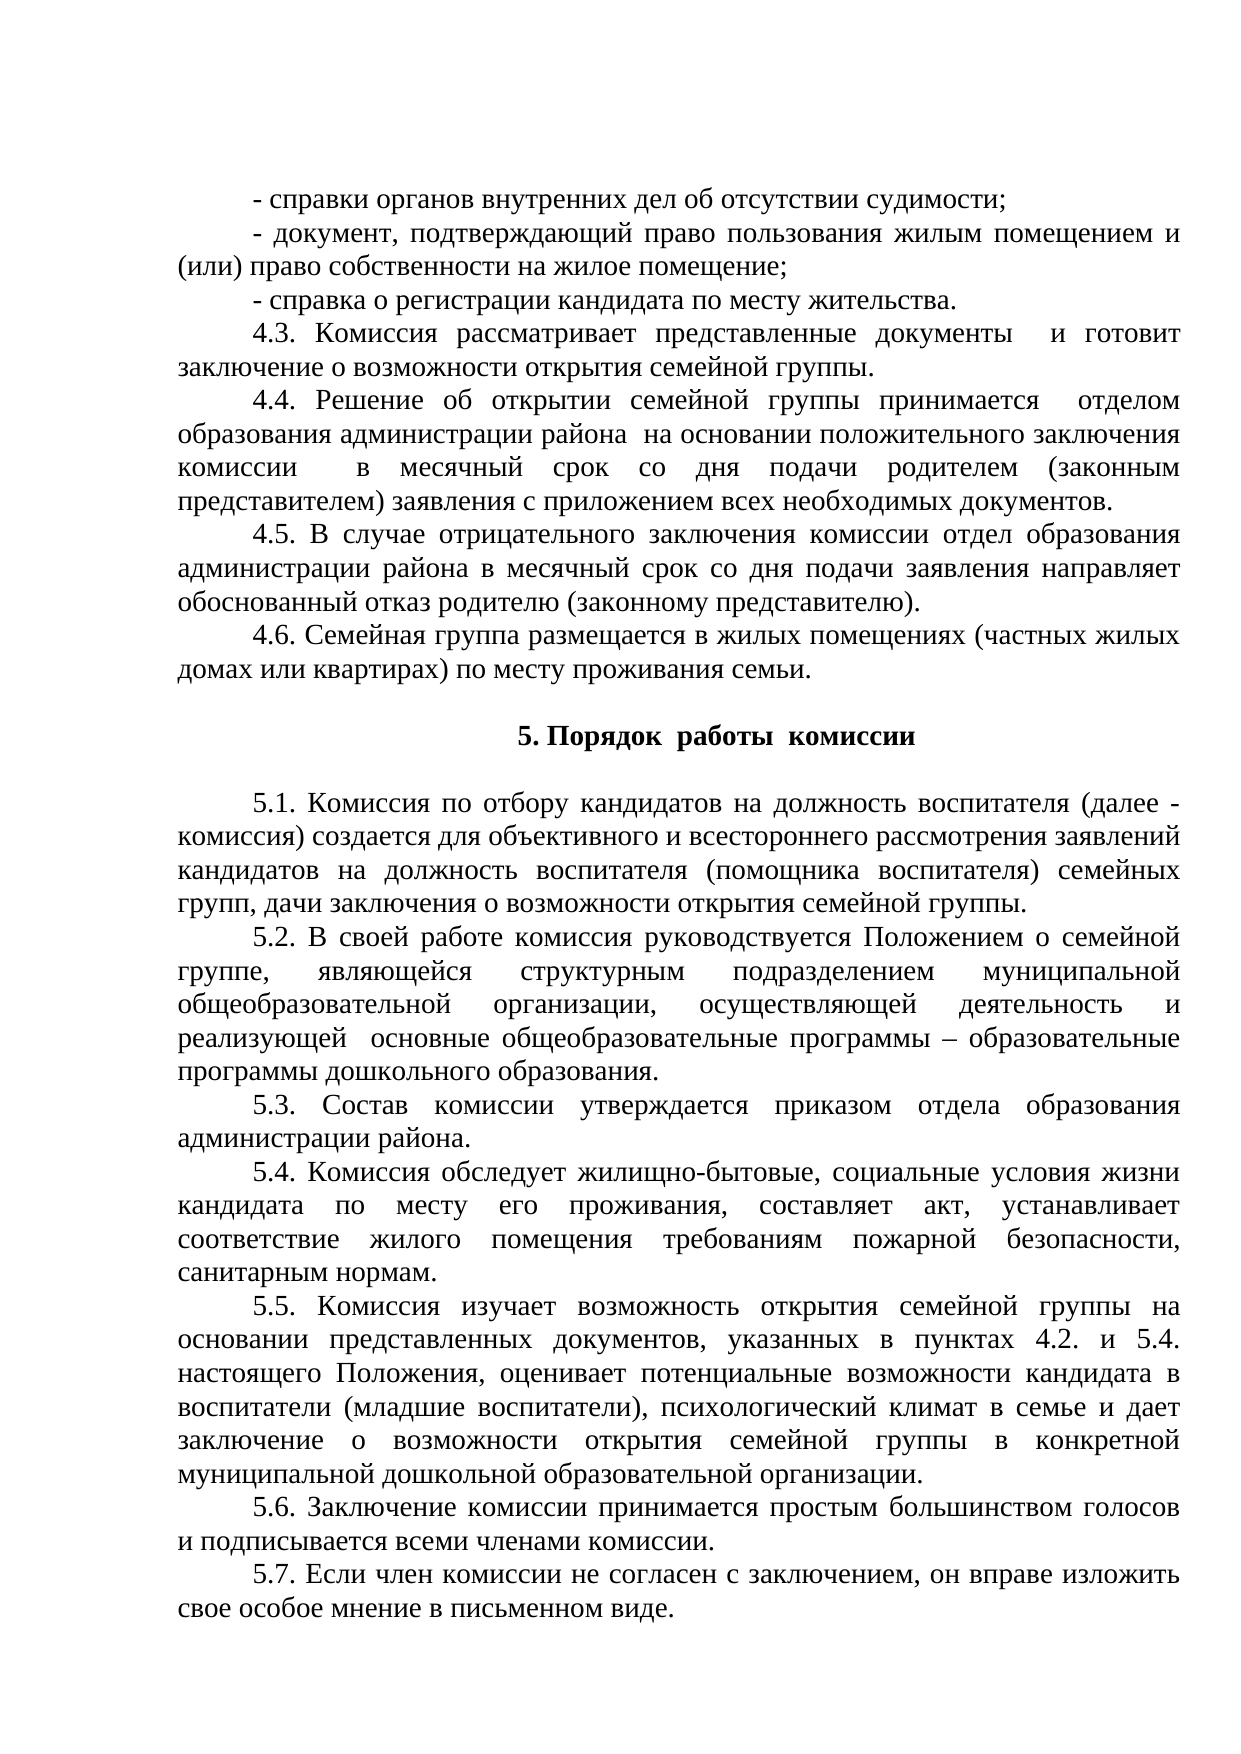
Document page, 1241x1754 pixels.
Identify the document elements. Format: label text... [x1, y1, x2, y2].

text - справки органов внутренних дел об отсутствии судимости; [177, 181, 1181, 215]
text 5.3. Состав комиссии утверждается приказом отдела образования администрации района. [177, 1087, 1181, 1154]
text 4.4. Решение об открытии семейной группы принимается отделом образования администрации района на основании положительного заключения комиссии в месячный срок со дня подачи родителем (законным представителем) заявления с приложением всех необходимых документов. [177, 382, 1181, 517]
text 5.7. Если член комиссии не согласен с заключением, он вправе изложить свое особое мнение в письменном виде. [177, 1556, 1181, 1623]
text 5.6. Заключение комиссии принимается простым большинством голосов и подписывается всеми членами комиссии. [177, 1489, 1181, 1556]
text - документ, подтверждающий право пользования жилым помещением и (или) право собственности на жилое помещение; [177, 215, 1181, 282]
text 5.2. В своей работе комиссия руководствуется Положением о семейной группе, являющейся структурным подразделением муниципальной общеобразовательной организации, осуществляющей деятельность и реализующей основные общеобразовательные программы – образовательные программы дошкольного образования. [177, 919, 1181, 1087]
text 4.3. Комиссия рассматривает представленные документы и готовит заключение о возможности открытия семейной группы. [177, 315, 1181, 382]
text 5. Порядок работы комиссии [177, 718, 1181, 751]
text - справка о регистрации кандидата по месту жительства. [177, 282, 1181, 315]
text 4.5. В случае отрицательного заключения комиссии отдел образования администрации района в месячный срок со дня подачи заявления направляет обоснованный отказ родителю (законному представителю). [177, 517, 1181, 617]
text 5.1. Комиссия по отбору кандидатов на должность воспитателя (далее - комиссия) создается для объективного и всестороннего рассмотрения заявлений кандидатов на должность воспитателя (помощника воспитателя) семейных групп, дачи заключения о возможности открытия семейной группы. [177, 785, 1181, 919]
text 5.4. Комиссия обследует жилищно-бытовые, социальные условия жизни кандидата по месту его проживания, составляет акт, устанавливает соответствие жилого помещения требованиям пожарной безопасности, санитарным нормам. [177, 1154, 1181, 1288]
text 4.6. Семейная группа размещается в жилых помещениях (частных жилых домах или квартирах) по месту проживания семьи. [177, 617, 1181, 684]
text 5.5. Комиссия изучает возможность открытия семейной группы на основании представленных документов, указанных в пунктах 4.2. и 5.4. настоящего Положения, оценивает потенциальные возможности кандидата в воспитатели (младшие воспитатели), психологический климат в семье и дает заключение о возможности открытия семейной группы в конкретной муниципальной дошкольной образовательной организации. [177, 1288, 1181, 1489]
